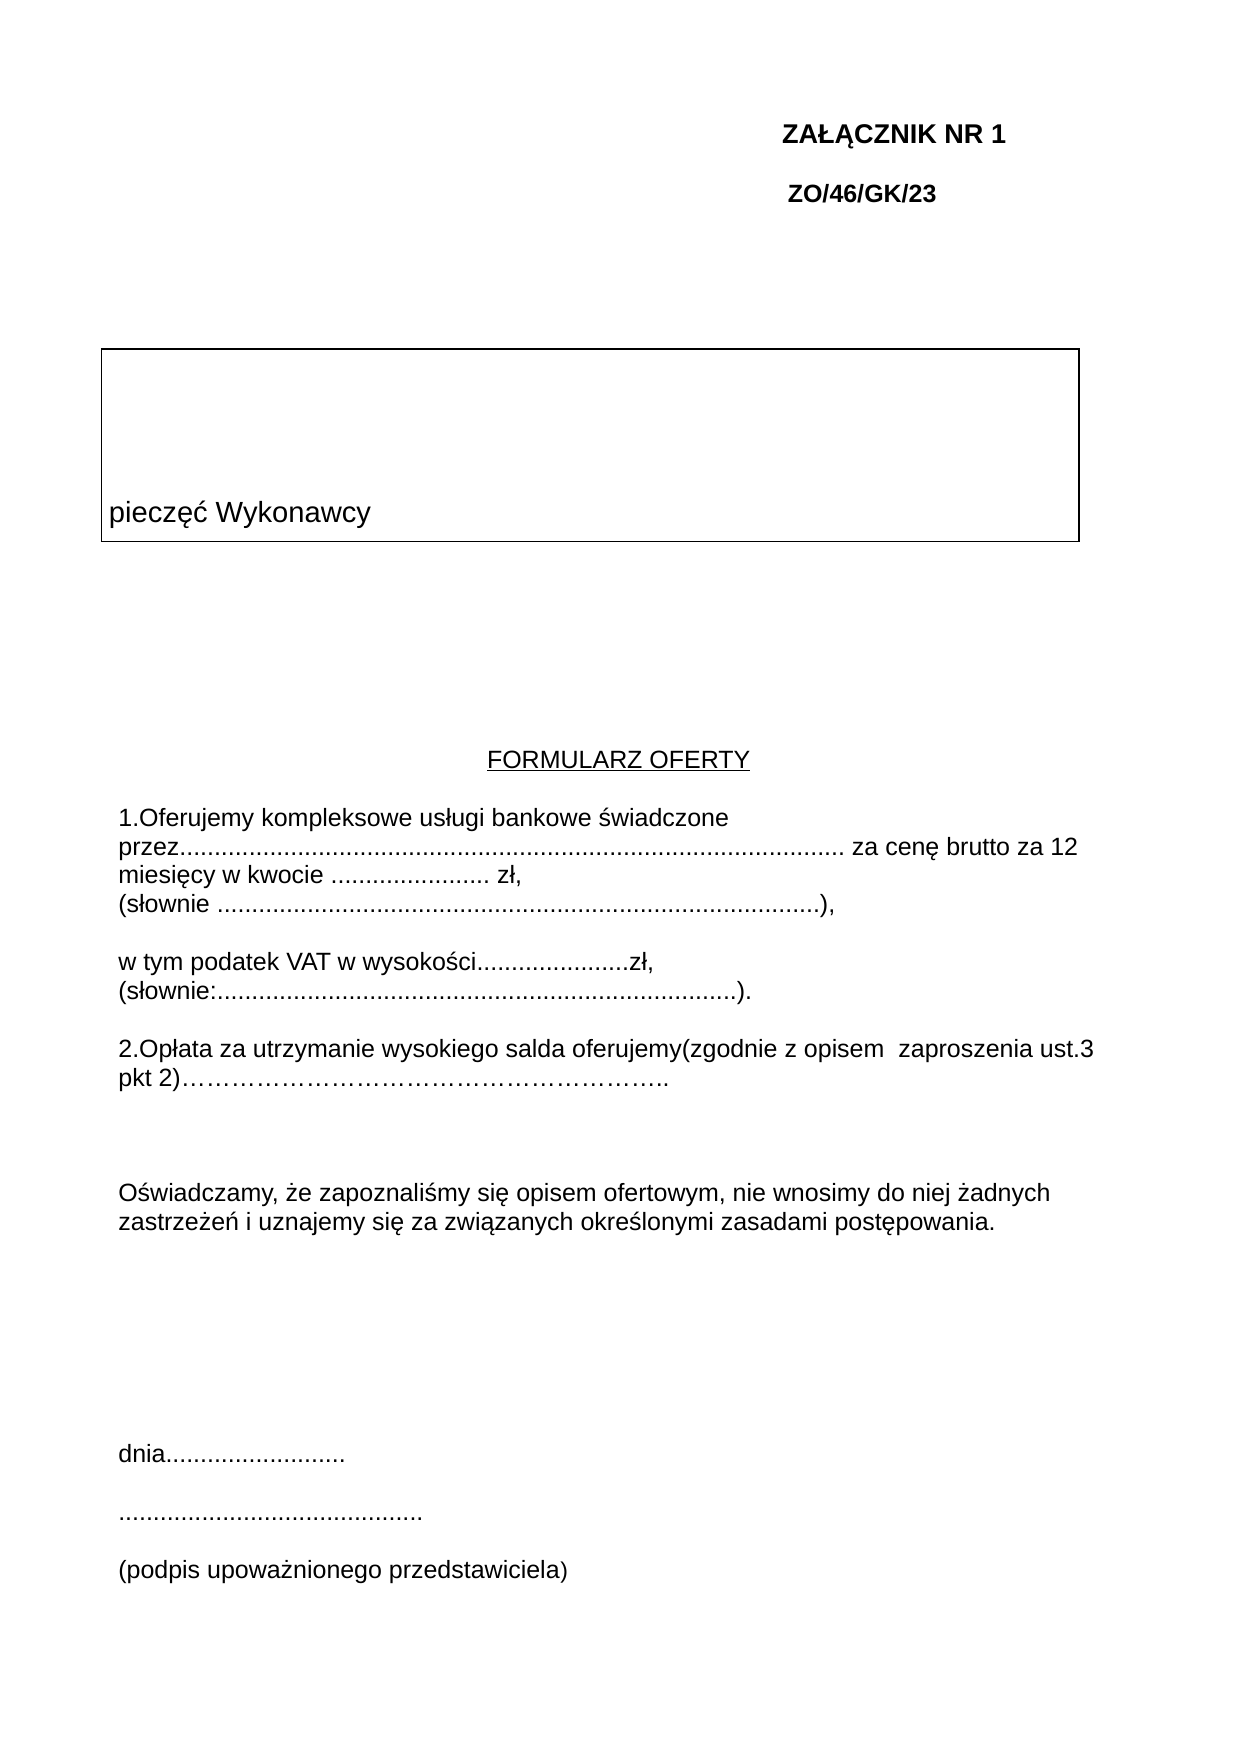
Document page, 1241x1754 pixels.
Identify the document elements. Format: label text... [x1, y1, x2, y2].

text FORMULARZ OFERTY [413, 745, 1122, 774]
text ............................................ [118, 1497, 1122, 1526]
text ZAŁĄCZNIK NR 1 [782, 118, 1122, 149]
text (podpis upoważnionego przedstawiciela) [118, 1555, 1122, 1583]
text 1.Oferujemy kompleksowe usługi bankowe świadczone przez................................................................................................ za cenę brutto za 12 miesięcy w kwocie ....................... zł, (słownie .......................................................................................), [118, 803, 1122, 918]
text Oświadczamy, że zapoznaliśmy się opisem ofertowym, nie wnosimy do niej żadnych zastrzeżeń i uznajemy się za związanych określonymi zasadami postępowania. [118, 1178, 1122, 1236]
text ZO/46/GK/23 [782, 178, 1122, 207]
text w tym podatek VAT w wysokości......................zł,(słownie:...........................................................................). [118, 947, 1122, 1005]
text dnia.......................... [118, 1439, 1122, 1468]
table_header pieczęć Wykonawcy [102, 350, 1078, 541]
text 2.Opłata za utrzymanie wysokiego salda oferujemy(zgodnie z opisem zaproszenia ust.3 pkt 2)………………………………………………….. [118, 1034, 1122, 1091]
